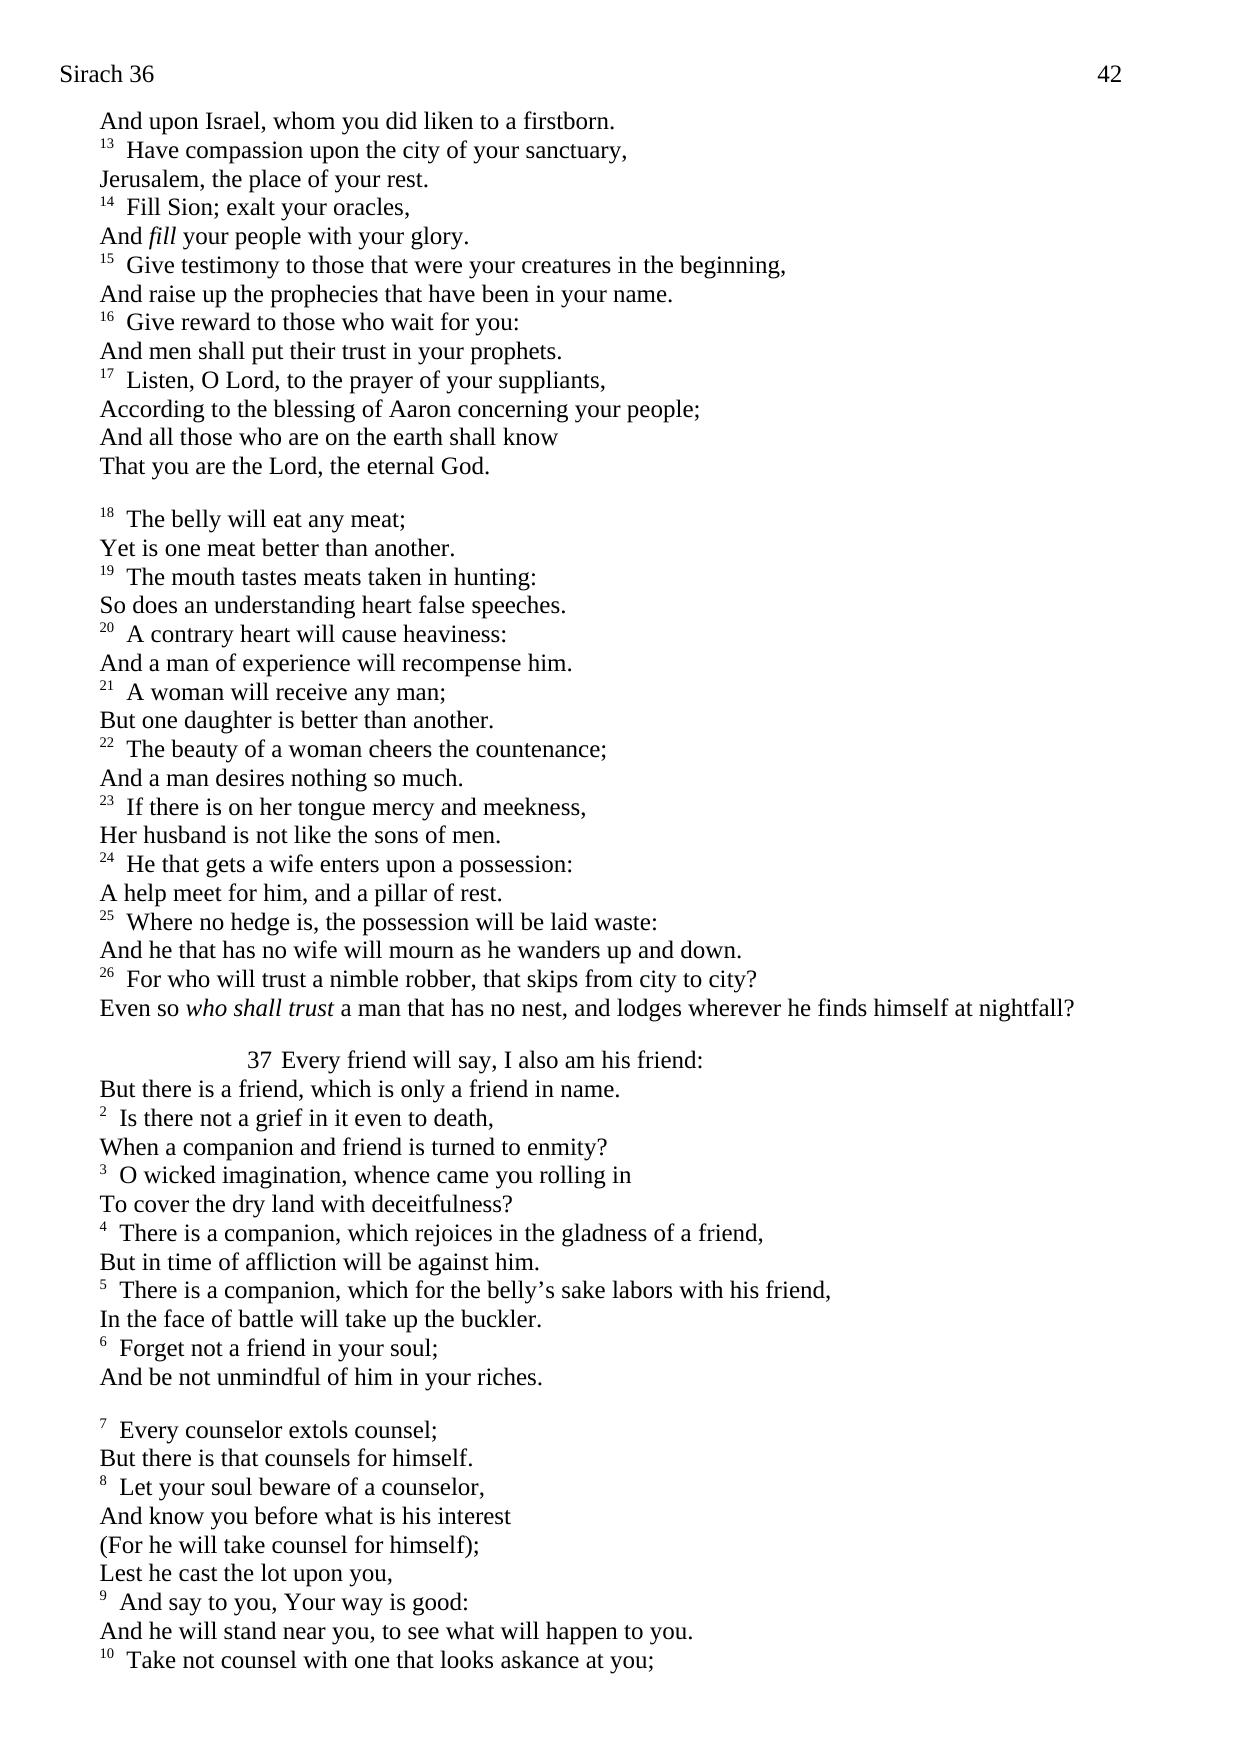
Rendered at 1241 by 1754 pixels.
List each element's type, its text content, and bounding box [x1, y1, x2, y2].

text Yet is one meat better than another. [99, 533, 1122, 562]
text In the face of battle will take up the buckler. [99, 1304, 1122, 1333]
text 10 Take not counsel with one that looks askance at you; [99, 1645, 1122, 1673]
text 18 The belly will eat any meat; [99, 504, 1122, 533]
text 20 A contrary heart will cause heaviness: [99, 619, 1122, 648]
text To cover the dry land with deceitfulness? [99, 1189, 1122, 1218]
text 22 The beauty of a woman cheers the countenance; [99, 734, 1122, 763]
text A help meet for him, and a pillar of rest. [99, 878, 1122, 907]
text 2 Is there not a grief in it even to death, [99, 1103, 1122, 1132]
text Her husband is not like the sons of men. [99, 820, 1122, 849]
text Lest he cast the lot upon you, [99, 1558, 1122, 1587]
text 14 Fill Sion; exalt your oracles, [99, 192, 1122, 221]
text Jerusalem, the place of your rest. [99, 164, 1122, 192]
text But in time of affliction will be against him. [99, 1247, 1122, 1276]
text But there is that counsels for himself. [99, 1443, 1122, 1472]
text 24 He that gets a wife enters upon a possession: [99, 849, 1122, 878]
text (For he will take counsel for himself); [99, 1530, 1122, 1558]
text And a man desires nothing so much. [99, 763, 1122, 792]
text Even so who shall trust a man that has no nest, and lodges wherever he finds himself at nightfall? [99, 993, 1122, 1022]
text And raise up the prophecies that have been in your name. [99, 279, 1122, 307]
text 17 Listen, O Lord, to the prayer of your suppliants, [99, 365, 1122, 394]
text 26 For who will trust a nimble robber, that skips from city to city? [99, 964, 1122, 993]
text 37Every friend will say, I also am his friend: [247, 1046, 1122, 1074]
text 13 Have compassion upon the city of your sanctuary, [99, 135, 1122, 164]
text And know you before what is his interest [99, 1501, 1122, 1530]
text 7 Every counselor extols counsel; [99, 1415, 1122, 1443]
text 9 And say to you, Your way is good: [99, 1587, 1122, 1616]
text And men shall put their trust in your prophets. [99, 336, 1122, 365]
text 15 Give testimony to those that were your creatures in the beginning, [99, 250, 1122, 279]
text 21 A woman will receive any man; [99, 677, 1122, 705]
text 25 Where no hedge is, the possession will be laid waste: [99, 907, 1122, 935]
text 5 There is a companion, which for the belly’s sake labors with his friend, [99, 1276, 1122, 1304]
text 19 The mouth tastes meats taken in hunting: [99, 562, 1122, 590]
text 6 Forget not a friend in your soul; [99, 1333, 1122, 1362]
text 4 There is a companion, which rejoices in the gladness of a friend, [99, 1218, 1122, 1247]
text And upon Israel, whom you did liken to a firstborn. [99, 106, 1122, 135]
text And he will stand near you, to see what will happen to you. [99, 1616, 1122, 1645]
text And a man of experience will recompense him. [99, 648, 1122, 677]
text When a companion and friend is turned to enmity? [99, 1132, 1122, 1161]
text And he that has no wife will mourn as he wanders up and down. [99, 935, 1122, 964]
text According to the blessing of Aaron concerning your people; [99, 394, 1122, 422]
text 16 Give reward to those who wait for you: [99, 307, 1122, 336]
text So does an understanding heart false speeches. [99, 590, 1122, 619]
text 8 Let your soul beware of a counselor, [99, 1472, 1122, 1501]
text And be not unmindful of him in your riches. [99, 1362, 1122, 1391]
text But one daughter is better than another. [99, 705, 1122, 734]
text But there is a friend, which is only a friend in name. [99, 1074, 1122, 1103]
text 23 If there is on her tongue mercy and meekness, [99, 792, 1122, 820]
text 3 O wicked imagination, whence came you rolling in [99, 1161, 1122, 1189]
text That you are the Lord, the eternal God. [99, 451, 1122, 480]
text And all those who are on the earth shall know [99, 422, 1122, 451]
text And fill your people with your glory. [99, 221, 1122, 250]
